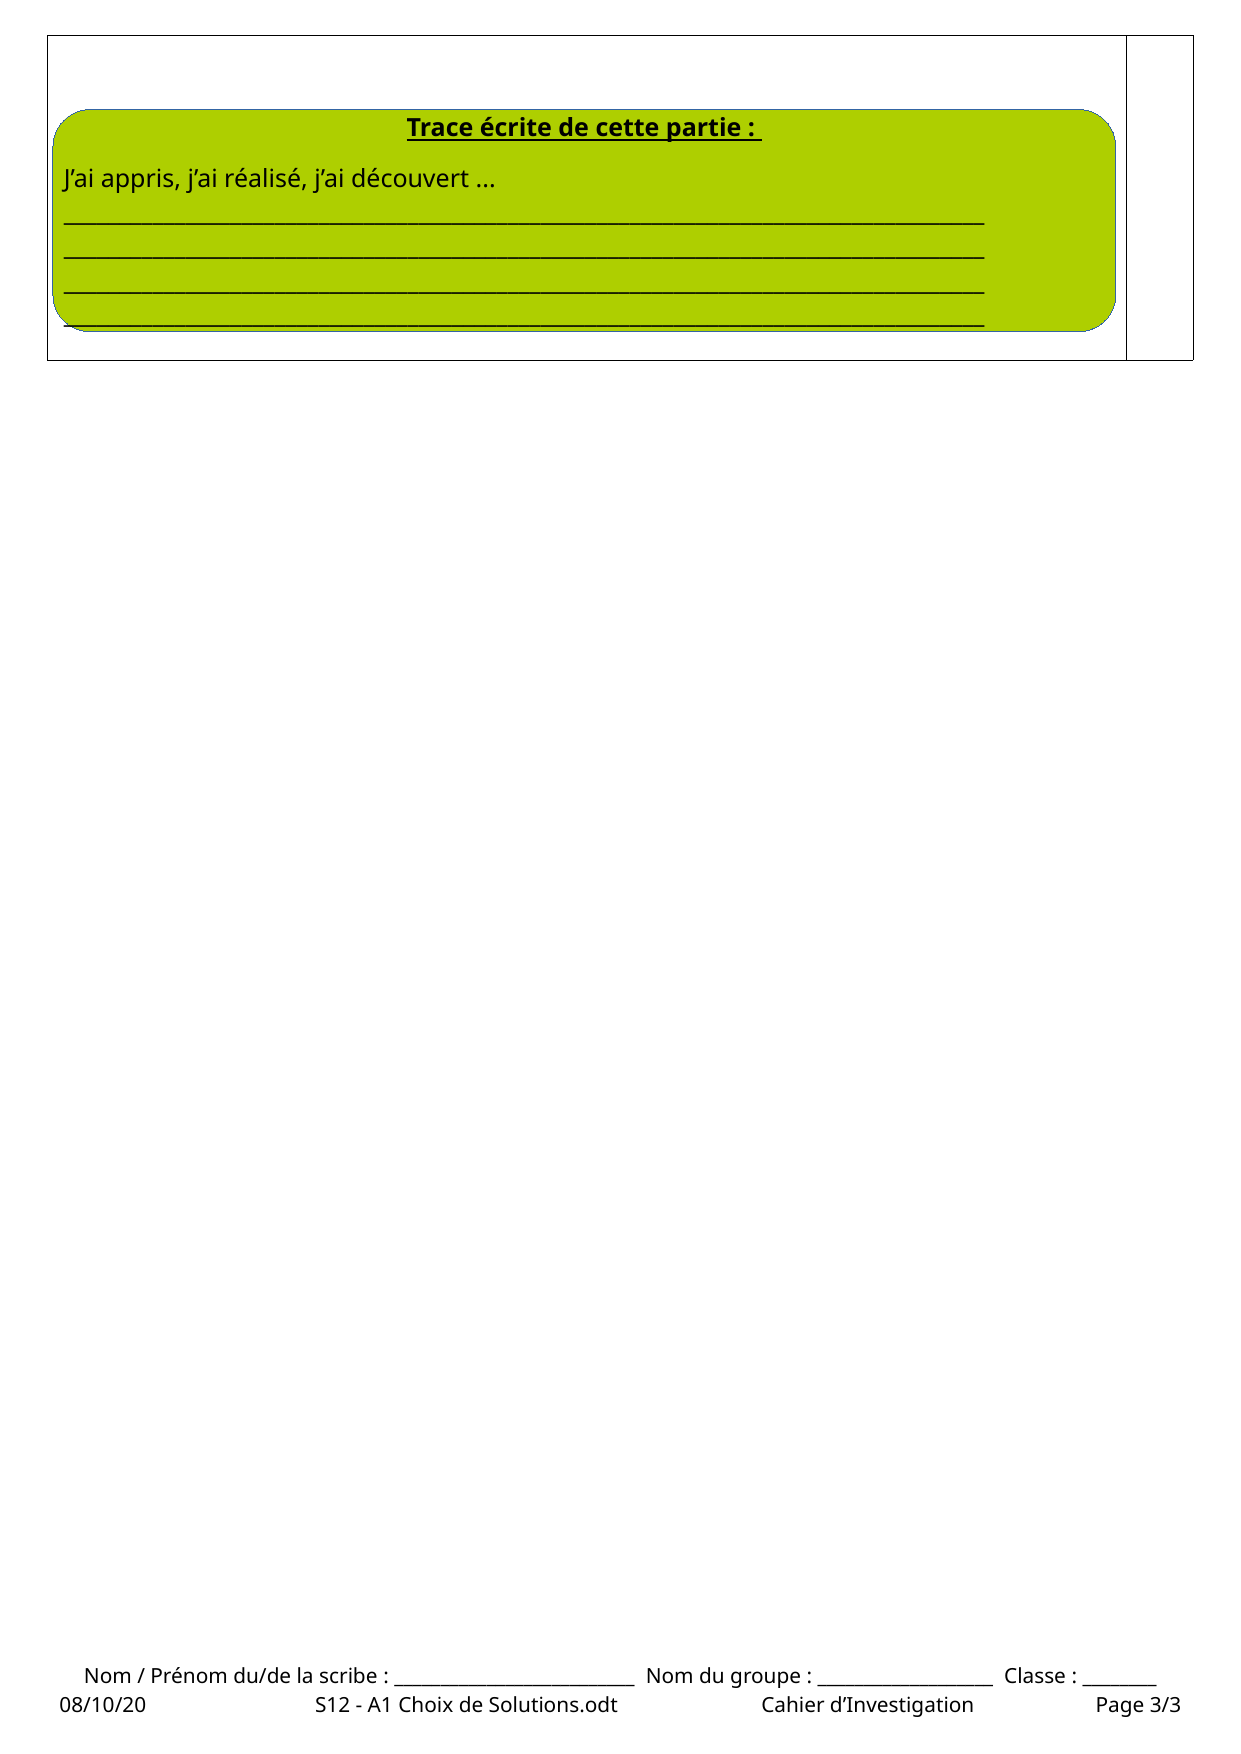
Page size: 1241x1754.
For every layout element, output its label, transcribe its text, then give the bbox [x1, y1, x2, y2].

table_cell 1°) Classement des solutions techniques (durée : 25 minutes) : Vous trouverez sur une feuille A3 ainsi que dans le fichier nommé Fiche Ressource Différents Portails.pdf dans le lecteur College33_Classe-XXX\Technologie\Séquence 12\ différents exemples d’ouvrants (de portails) numérotés de 1 à 24. Vous devez proposer un rangement de ces 24 portails dans le tableau ci-dessous. Vous devrez justifier votre choix du critère discriminant et nommer les catégories ainsi formées. Chaque portail ne doit être que dans une seule catégorie. 2°) Associer des solutions techniques à des situations (durée 25 minutes) : Vous trouverez dans le dossier College33_Classe-XXX\Technologie\Séquence 12\Différentes situations différentes photos montrant des espaces pouvant recevoir des portails et numérotées de 1 à 6. Vous devez choisir pour chaque situation la ou les catégories de portails que l’on peut utiliser. Vous devrez justifier vos choix en vous appuyant sur le travail précédent et les contraintes de chaque situation. Répondez dans le schéma ci-dessous : [48, 36, 1126, 360]
table_cell [1127, 36, 1193, 360]
